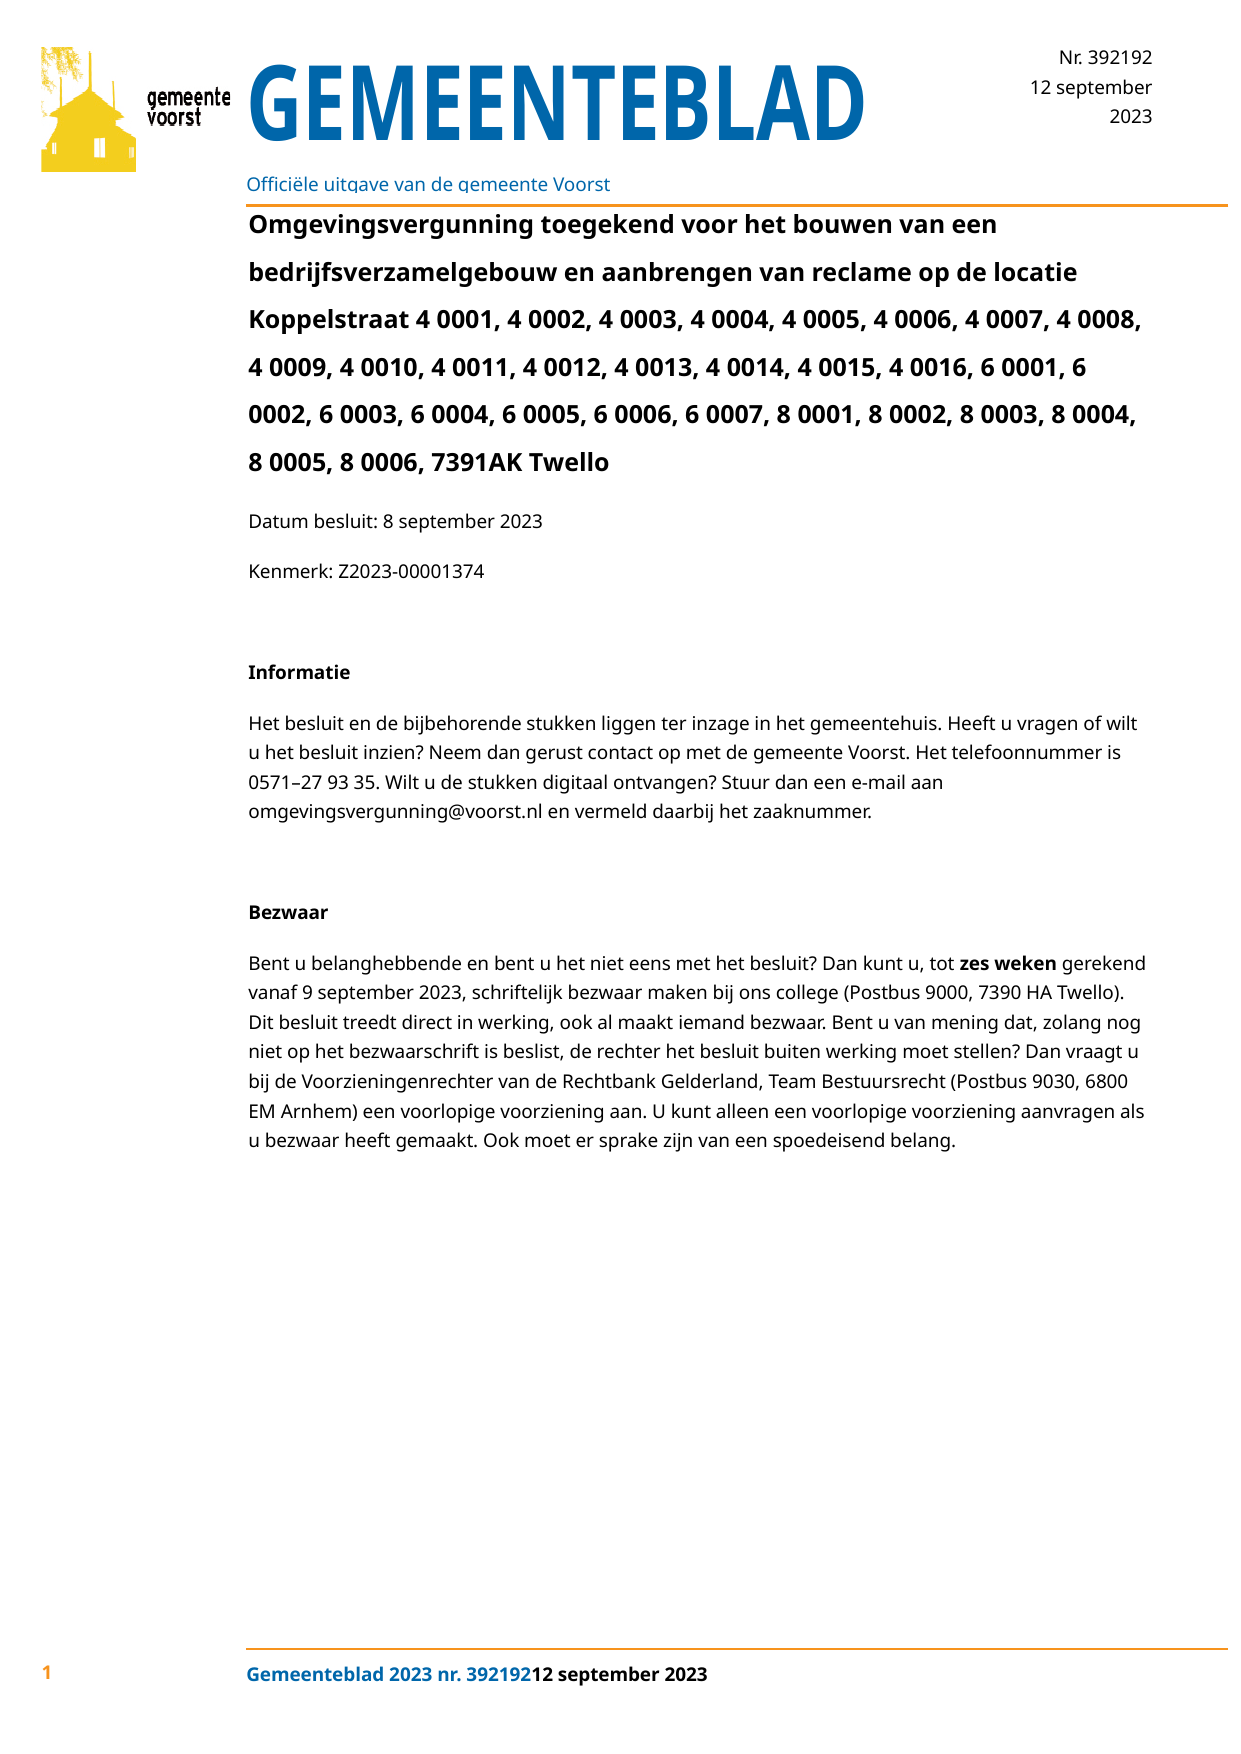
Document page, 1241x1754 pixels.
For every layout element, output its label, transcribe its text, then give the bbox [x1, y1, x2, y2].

text Kenmerk: Z2023-00001374 [248, 559, 1152, 584]
text Informatie [248, 659, 1152, 685]
text Het besluit en de bijbehorende stukken liggen ter inzage in het gemeentehuis. Heeft u vragen of wilt u het besluit inzien? Neem dan gerust contact op met de gemeente Voorst. Het telefoonnummer is 0571–27 93 35. Wilt u de stukken digitaal ontvangen? Stuur dan een e-mail aan omgevingsvergunning@voorst.nl en vermeld daarbij het zaaknummer. [248, 710, 1152, 824]
text Bent u belanghebbende en bent u het niet eens met het besluit? Dan kunt u, tot zes weken gerekend vanaf 9 september 2023, schriftelijk bezwaar maken bij ons college (Postbus 9000, 7390 HA Twello). Dit besluit treedt direct in werking, ook al maakt iemand bezwaar. Bent u van mening dat, zolang nog niet op het bezwaarschrift is beslist, de rechter het besluit buiten werking moet stellen? Dan vraagt u bij de Voorzieningenrechter van de Rechtbank Gelderland, Team Bestuursrecht (Postbus 9030, 6800 EM Arnhem) een voorlopige voorziening aan. U kunt alleen een voorlopige voorziening aanvragen als u bezwaar heeft gemaakt. Ook moet er sprake zijn van een spoedeisend belang. [248, 950, 1152, 1153]
text Omgevingsvergunning toegekend voor het bouwen van een bedrijfsverzamelgebouw en aanbrengen van reclame op de locatie Koppelstraat 4 0001, 4 0002, 4 0003, 4 0004, 4 0005, 4 0006, 4 0007, 4 0008, 4 0009, 4 0010, 4 0011, 4 0012, 4 0013, 4 0014, 4 0015, 4 0016, 6 0001, 6 0002, 6 0003, 6 0004, 6 0005, 6 0006, 6 0007, 8 0001, 8 0002, 8 0003, 8 0004, 8 0005, 8 0006, 7391AK Twello [248, 207, 1152, 479]
picture [41, 47, 231, 172]
text Datum besluit: 8 september 2023 [248, 508, 1152, 534]
text Bezwaar [248, 899, 1152, 925]
